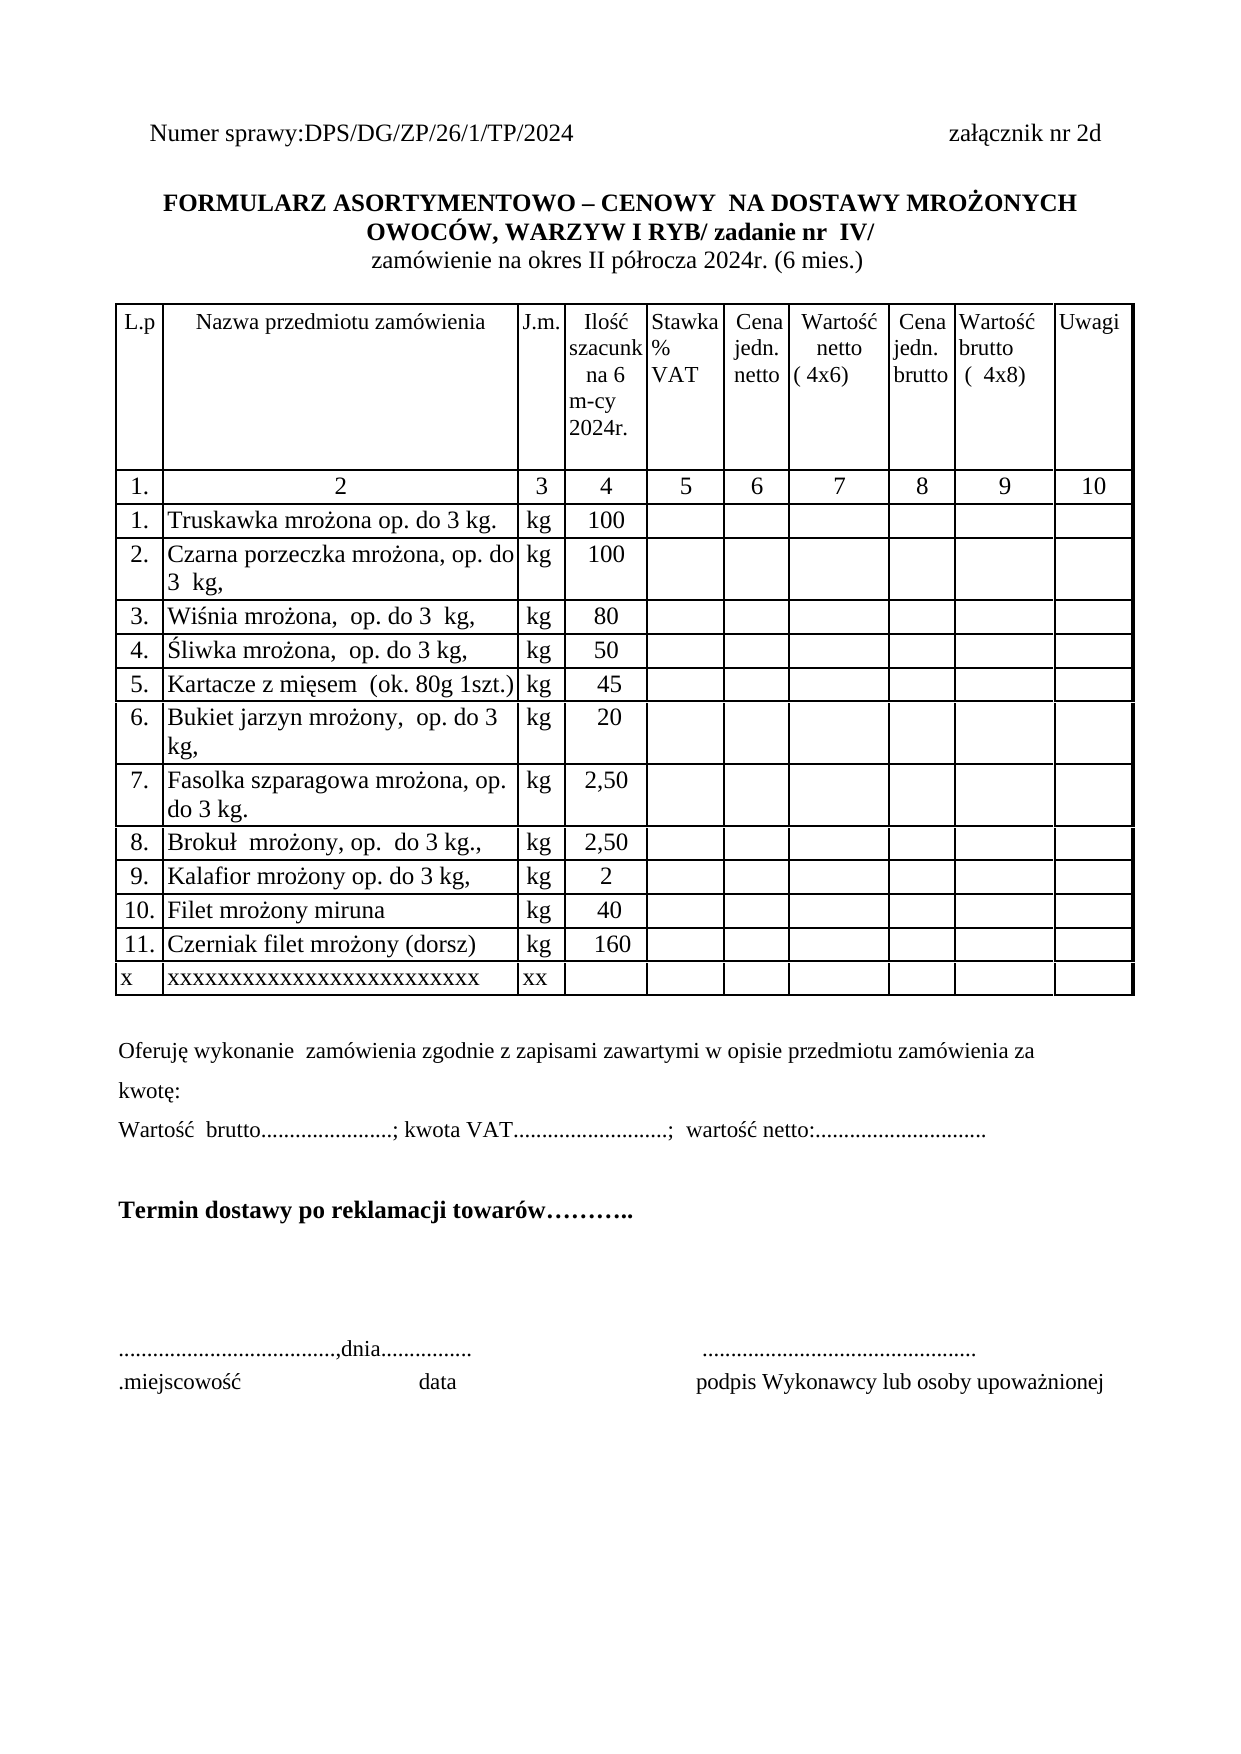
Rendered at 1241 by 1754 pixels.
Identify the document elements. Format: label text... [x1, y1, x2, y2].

table_cell 45 [566, 669, 646, 700]
text zamówienie na okres II półrocza 2024r. (6 mies.) [118, 246, 1122, 274]
table_cell [1056, 963, 1131, 994]
table_cell [890, 601, 954, 633]
table_cell [790, 505, 888, 537]
table_cell x [117, 963, 162, 994]
table_cell [1056, 828, 1131, 859]
table_cell 20 [566, 703, 646, 763]
table_cell [725, 703, 788, 763]
table_cell [956, 828, 1053, 859]
table_cell 10 [1056, 471, 1131, 503]
table_cell [1056, 929, 1131, 960]
table_cell [725, 765, 788, 825]
table_cell [1056, 635, 1131, 667]
table_cell [790, 539, 888, 599]
table_cell 8. [117, 828, 162, 859]
table_cell [956, 505, 1053, 537]
table_cell Kalafior mrożony op. do 3 kg, [164, 861, 517, 893]
table_cell [956, 601, 1053, 633]
table_cell 7. [117, 765, 162, 825]
table_cell kg [519, 539, 564, 599]
table_header Cena jedn. netto [725, 305, 788, 469]
table_cell 11. [117, 929, 162, 960]
text Wartość brutto.......................; kwota VAT...........................; wartość netto:.............................. [118, 1116, 1122, 1143]
table_cell [648, 895, 723, 927]
table_cell kg [519, 861, 564, 893]
table_cell [790, 929, 888, 960]
table_cell 2 [566, 861, 646, 893]
table_cell Śliwka mrożona, op. do 3 kg, [164, 635, 517, 667]
table_cell [956, 861, 1053, 893]
table_cell 1. [117, 471, 162, 503]
table_cell [956, 765, 1053, 825]
table_cell [725, 669, 788, 700]
table_cell Kartacze z mięsem (ok. 80g 1szt.) [164, 669, 517, 700]
table_cell kg [519, 669, 564, 700]
table_header Wartość netto ( 4x6) [790, 305, 888, 469]
table_cell Wiśnia mrożona, op. do 3 kg, [164, 601, 517, 633]
table_cell [890, 539, 954, 599]
table_cell 5. [117, 669, 162, 700]
table_cell [1056, 601, 1131, 633]
table_cell xxxxxxxxxxxxxxxxxxxxxxxxx [164, 963, 517, 994]
table_cell [725, 929, 788, 960]
table_cell [648, 669, 723, 700]
table_cell [890, 963, 954, 994]
table_cell 80 [566, 601, 646, 633]
table_cell [956, 963, 1053, 994]
table_cell [1056, 539, 1131, 599]
table_cell [790, 861, 888, 893]
table_cell [725, 895, 788, 927]
table_cell 40 [566, 895, 646, 927]
table_header Cena jedn. brutto [890, 305, 954, 469]
table_cell 9. [117, 861, 162, 893]
table_cell kg [519, 703, 564, 763]
table_cell 3. [117, 601, 162, 633]
table_cell [890, 703, 954, 763]
table_cell 4 [566, 471, 646, 503]
table_cell [956, 703, 1053, 763]
table_cell kg [519, 895, 564, 927]
table_cell Truskawka mrożona op. do 3 kg. [164, 505, 517, 537]
table_cell kg [519, 765, 564, 825]
table_cell [725, 539, 788, 599]
table_cell 100 [566, 505, 646, 537]
table_cell 2 [164, 471, 517, 503]
table_cell 3 [519, 471, 564, 503]
table_cell [1056, 861, 1131, 893]
table_cell [725, 828, 788, 859]
table_cell [648, 505, 723, 537]
table_cell [890, 669, 954, 700]
table_cell [890, 895, 954, 927]
table_cell Filet mrożony miruna [164, 895, 517, 927]
table_cell [725, 505, 788, 537]
table_cell 100 [566, 539, 646, 599]
table_cell [725, 963, 788, 994]
table_cell 1. [117, 505, 162, 537]
table_cell [956, 929, 1053, 960]
table_cell [790, 635, 888, 667]
table_cell kg [519, 601, 564, 633]
table_cell [956, 895, 1053, 927]
table_header Nazwa przedmiotu zamówienia [164, 305, 517, 469]
table_cell [648, 635, 723, 667]
text Oferuję wykonanie zamówienia zgodnie z zapisami zawartymi w opisie przedmiotu zamówienia za kwotę: [118, 1037, 1122, 1103]
table_cell 5 [648, 471, 723, 503]
table_cell [890, 505, 954, 537]
table_cell [725, 601, 788, 633]
text FORMULARZ ASORTYMENTOWO – CENOWY NA DOSTAWY MROŻONYCH OWOCÓW, WARZYW I RYB/ zadanie nr IV/ [118, 188, 1122, 246]
table_cell [648, 765, 723, 825]
table_cell [956, 635, 1053, 667]
table_header Wartość brutto ( 4x8) [956, 305, 1053, 469]
table_cell Bukiet jarzyn mrożony, op. do 3 kg, [164, 703, 517, 763]
table_cell [1056, 765, 1131, 825]
table_cell [890, 635, 954, 667]
table_cell [648, 929, 723, 960]
table_cell [790, 669, 888, 700]
text ......................................,dnia................ .................................................miejscowość data podpis Wykonawcy lub osoby upoważnionej [118, 1336, 1122, 1395]
table_cell [648, 963, 723, 994]
table_cell [790, 601, 888, 633]
table_cell 2,50 [566, 828, 646, 859]
table_cell [890, 828, 954, 859]
table_cell [890, 765, 954, 825]
table_cell [725, 635, 788, 667]
table_cell [648, 703, 723, 763]
table_cell [790, 765, 888, 825]
table_cell Czerniak filet mrożony (dorsz) [164, 929, 517, 960]
table_cell 8 [890, 471, 954, 503]
table_cell 160 [566, 929, 646, 960]
text Termin dostawy po reklamacji towarów……….. [118, 1195, 1122, 1224]
table_header Stawka % VAT [648, 305, 723, 469]
table_cell 10. [117, 895, 162, 927]
table_cell xx [519, 963, 564, 994]
table_header Ilość szacunk na 6 m-cy 2024r. [566, 305, 646, 469]
table_cell Brokuł mrożony, op. do 3 kg., [164, 828, 517, 859]
table_cell [890, 929, 954, 960]
table_cell kg [519, 635, 564, 667]
table_cell Fasolka szparagowa mrożona, op. do 3 kg. [164, 765, 517, 825]
table_cell [1056, 669, 1131, 700]
table_cell Czarna porzeczka mrożona, op. do 3 kg, [164, 539, 517, 599]
table_cell [648, 861, 723, 893]
table_cell 6. [117, 703, 162, 763]
table_cell [956, 669, 1053, 700]
text Numer sprawy:DPS/DG/ZP/26/1/TP/2024 załącznik nr 2d [118, 118, 1122, 147]
table_cell kg [519, 828, 564, 859]
table_cell 2,50 [566, 765, 646, 825]
table_cell 2. [117, 539, 162, 599]
table_cell [648, 601, 723, 633]
table_cell 9 [956, 471, 1053, 503]
table_cell [648, 828, 723, 859]
table_cell [890, 861, 954, 893]
table_cell [1056, 505, 1131, 537]
table_cell [1056, 703, 1131, 763]
table_header Uwagi [1056, 305, 1131, 469]
table_cell [790, 895, 888, 927]
table_cell 50 [566, 635, 646, 667]
table_cell [725, 861, 788, 893]
table_cell [1056, 895, 1131, 927]
table_cell 7 [790, 471, 888, 503]
table_cell [648, 539, 723, 599]
table_cell kg [519, 505, 564, 537]
table_header L.p [117, 305, 162, 469]
table_cell [790, 963, 888, 994]
table_cell 6 [725, 471, 788, 503]
table_cell [790, 703, 888, 763]
table_cell 4. [117, 635, 162, 667]
table_cell [790, 828, 888, 859]
table_header J.m. [519, 305, 564, 469]
table_cell kg [519, 929, 564, 960]
table_cell [956, 539, 1053, 599]
table_cell [566, 963, 646, 994]
